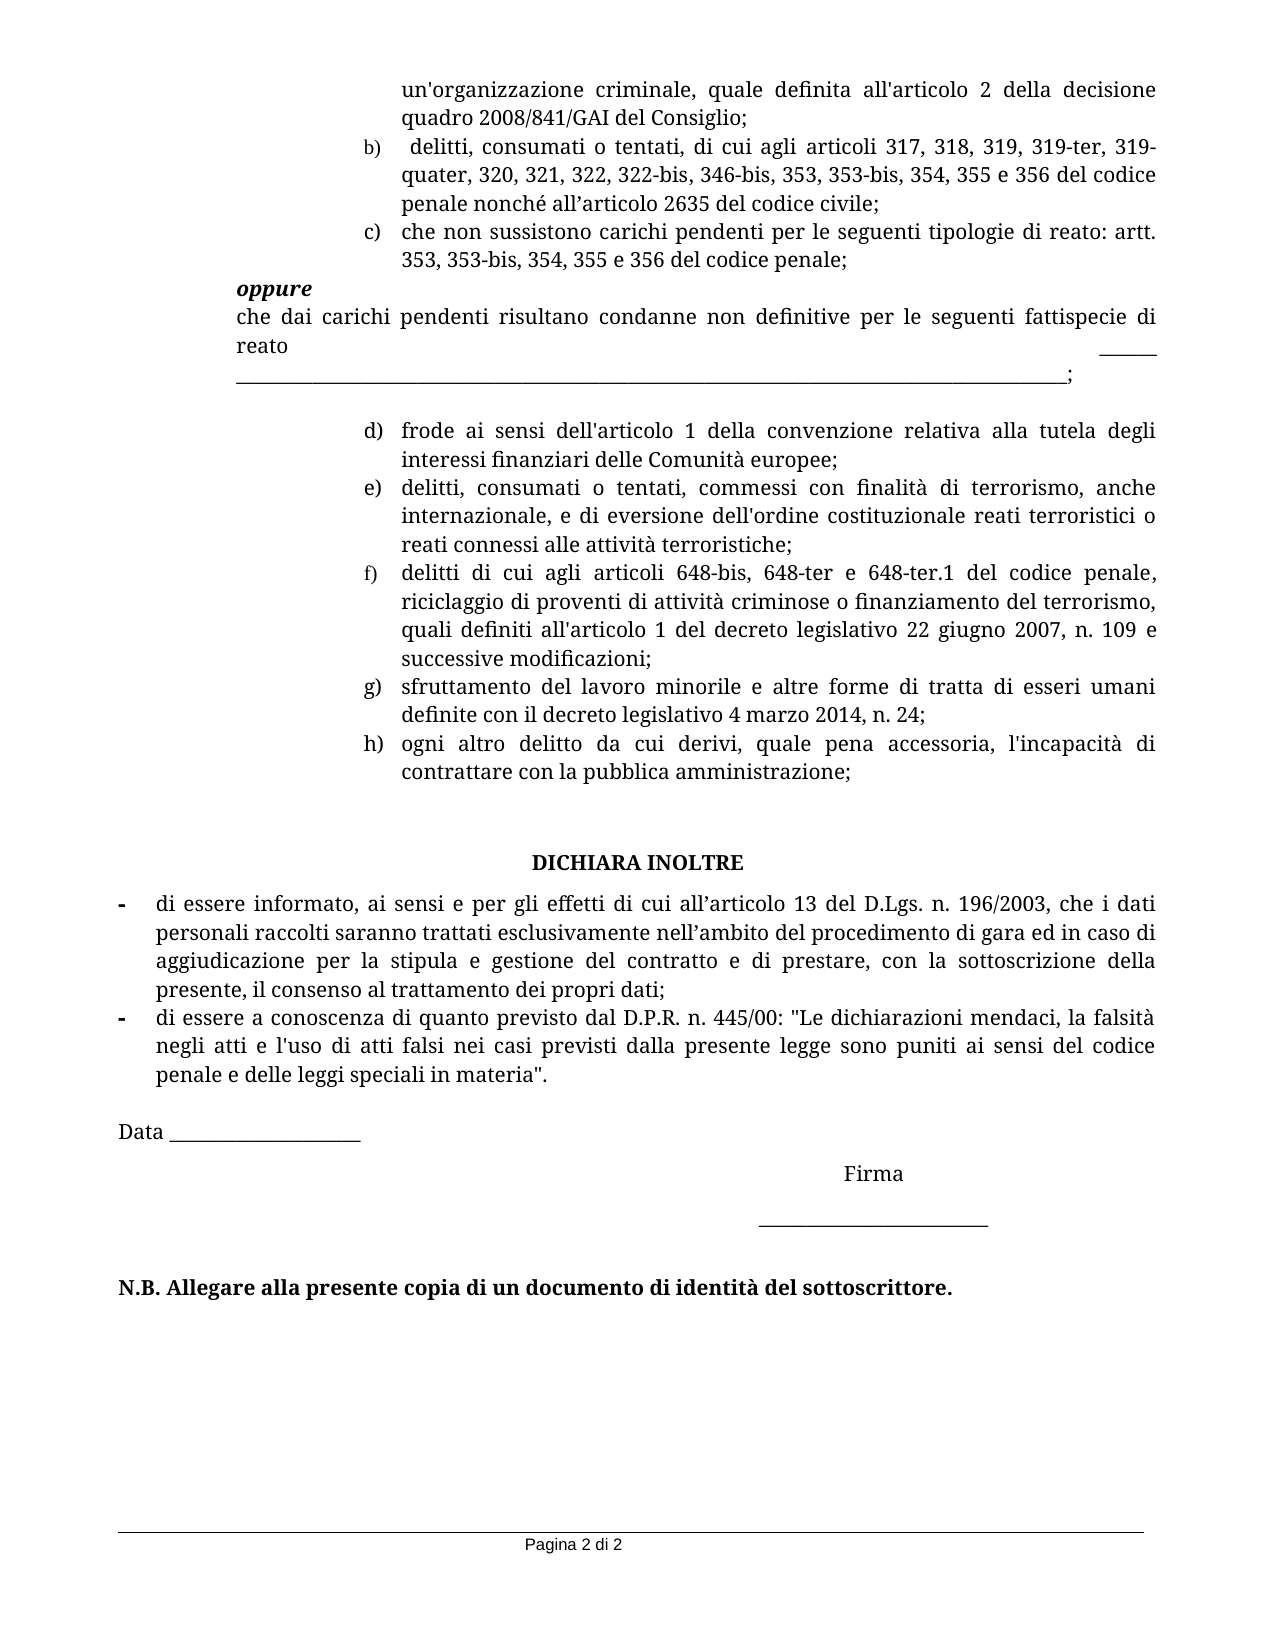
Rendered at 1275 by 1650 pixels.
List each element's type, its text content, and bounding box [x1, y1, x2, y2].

list di essere a conoscenza di quanto previsto dal D.P.R. n. 445/00: "Le dichiarazioni mendaci, la falsità negli atti e l'uso di atti falsi nei casi previsti dalla presente legge sono puniti ai sensi del codice penale e delle leggi speciali in materia". [118, 1003, 1157, 1088]
text N.B. Allegare alla presente copia di un documento di identità del sottoscrittore. [118, 1273, 1157, 1302]
list delitti, consumati o tentati, commessi con finalità di terrorismo, anche internazionale, e di eversione dell'ordine costituzionale reati terroristici o reati connessi alle attività terroristiche; [363, 473, 1157, 558]
text oppure [236, 274, 1157, 302]
list frode ai sensi dell'articolo 1 della convenzione relativa alla tutela degli interessi finanziari delle Comunità europee; [363, 416, 1157, 473]
list di essere informato, ai sensi e per gli effetti di cui all’articolo 13 del D.Lgs. n. 196/2003, che i dati personali raccolti saranno trattati esclusivamente nell’ambito del procedimento di gara ed in caso di aggiudicazione per la stipula e gestione del contratto e di prestare, con la sottoscrizione della presente, il consenso al trattamento dei propri dati; [118, 889, 1157, 1003]
text che dai carichi pendenti risultano condanne non definitive per le seguenti fattispecie di reato ______ _______________________________________________________________________________________; [236, 302, 1157, 388]
list che non sussistono carichi pendenti per le seguenti tipologie di reato: artt. 353, 353-bis, 354, 355 e 356 del codice penale; [363, 217, 1157, 274]
list sfruttamento del lavoro minorile e altre forme di tratta di esseri umani definite con il decreto legislativo 4 marzo 2014, n. 24; [363, 672, 1157, 729]
text DICHIARA INOLTRE [118, 848, 1157, 877]
text Data ____________________ [118, 1117, 1157, 1145]
list delitti di cui agli articoli 648-bis, 648-ter e 648-ter.1 del codice penale, riciclaggio di proventi di attività criminose o finanziamento del terrorismo, quali definiti all'articolo 1 del decreto legislativo 22 giugno 2007, n. 109 e successive modificazioni; [363, 558, 1157, 672]
list un'organizzazione criminale, quale definita all'articolo 2 della decisione quadro 2008/841/GAI del Consiglio; [363, 75, 1157, 132]
text Firma [591, 1159, 1157, 1188]
text ________________________ [591, 1202, 1157, 1231]
list ogni altro delitto da cui derivi, quale pena accessoria, l'incapacità di contrattare con la pubblica amministrazione; [363, 729, 1157, 786]
list delitti, consumati o tentati, di cui agli articoli 317, 318, 319, 319-ter, 319-quater, 320, 321, 322, 322-bis, 346-bis, 353, 353-bis, 354, 355 e 356 del codice penale nonché all’articolo 2635 del codice civile; [363, 132, 1157, 217]
